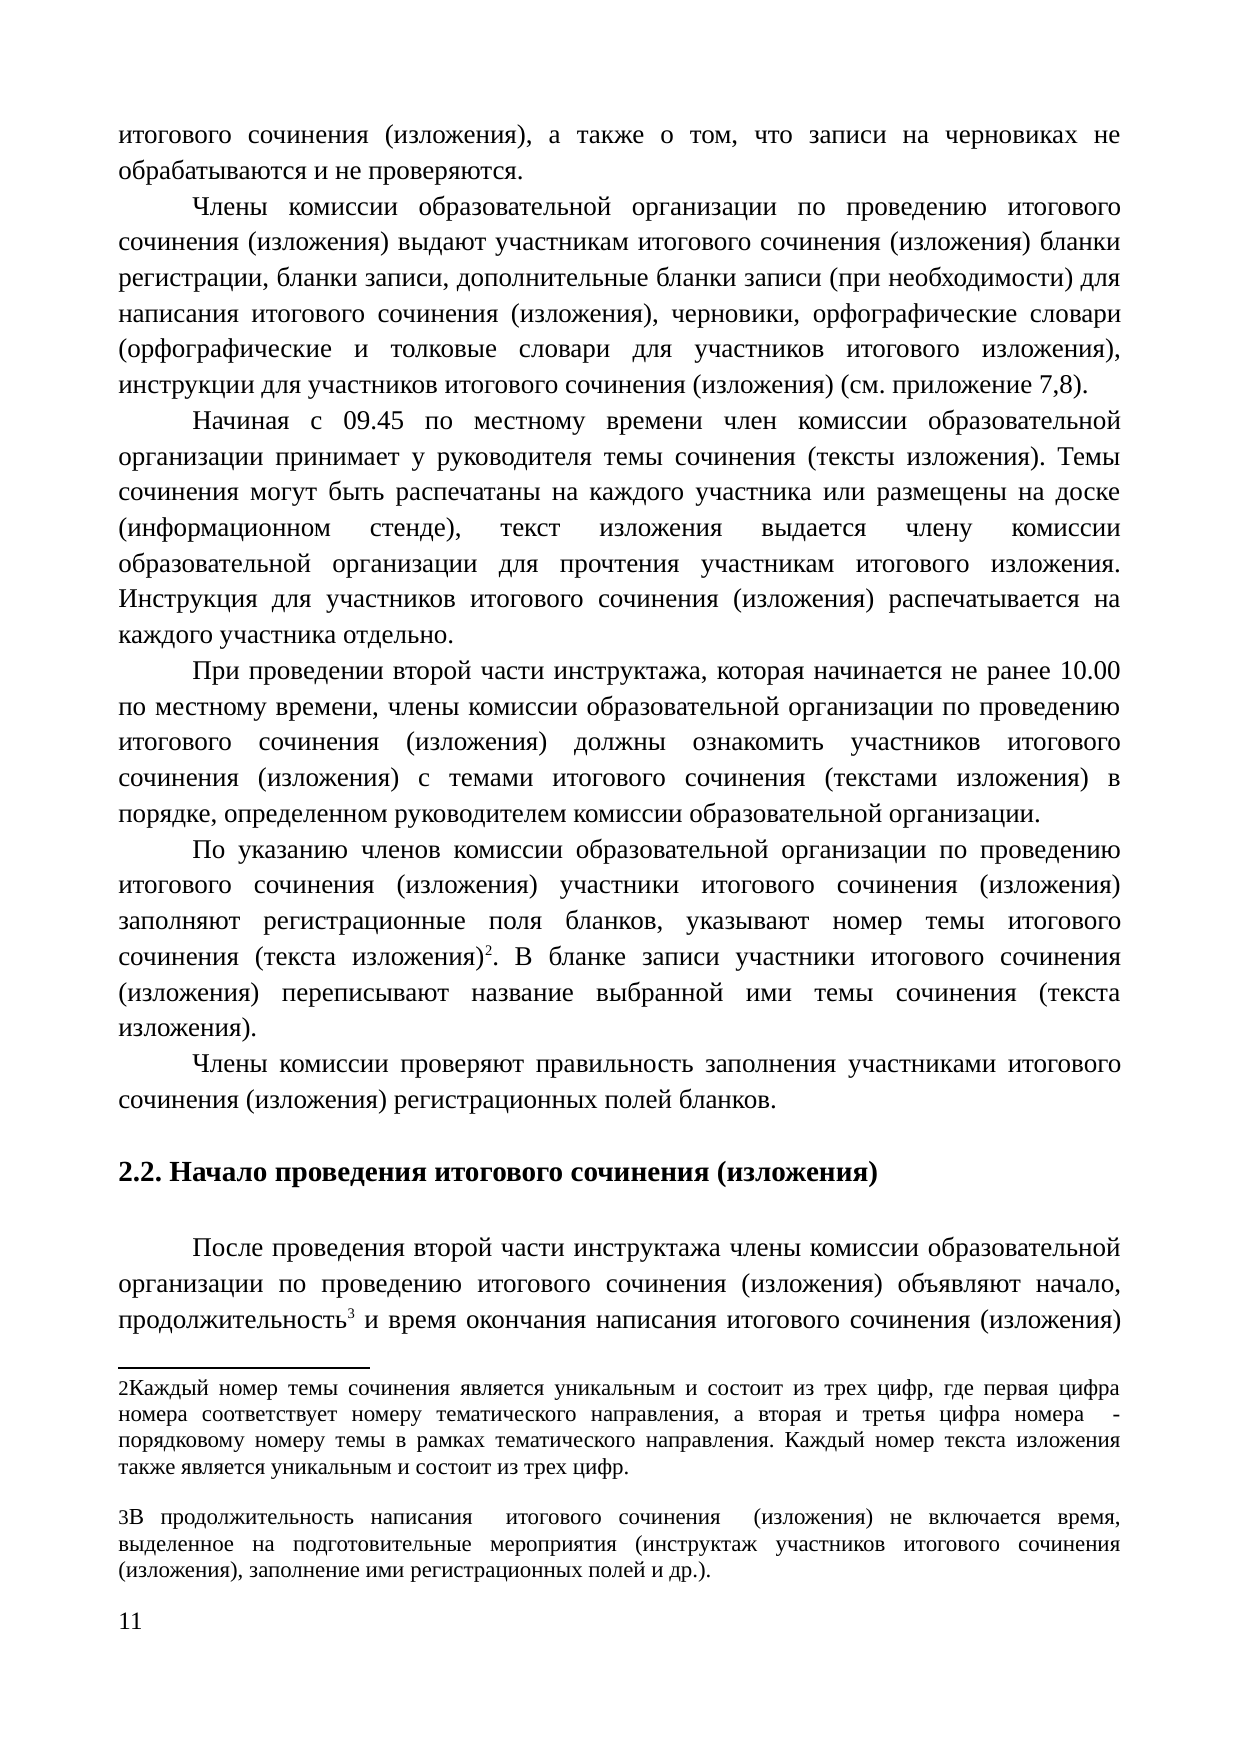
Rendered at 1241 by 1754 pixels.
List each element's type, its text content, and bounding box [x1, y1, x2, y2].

text В продолжительность написания итогового сочинения (изложения) не включается время, выделенное на подготовительные мероприятия (инструктаж участников итогового сочинения (изложения), заполнение ими регистрационных полей и др.). [118, 1503, 1122, 1582]
list По указанию членов комиссии образовательной организации по проведению итогового сочинения (изложения) участники итогового сочинения (изложения) заполняют регистрационные поля бланков, указывают номер темы итогового сочинения (текста изложения). В бланке записи участники итогового сочинения (изложения) переписывают название выбранной ими темы сочинения (текста изложения). [118, 833, 1122, 1042]
list Члены комиссии проверяют правильность заполнения участниками итогового сочинения (изложения) регистрационных полей бланков. [118, 1047, 1122, 1114]
list При проведении второй части инструктажа, которая начинается не ранее 10.00 по местному времени, члены комиссии образовательной организации по проведению итогового сочинения (изложения) должны ознакомить участников итогового сочинения (изложения) с темами итогового сочинения (текстами изложения) в порядке, определенном руководителем комиссии образовательной организации. [118, 654, 1122, 828]
list Начиная с 09.45 по местному времени член комиссии образовательной организации принимает у руководителя темы сочинения (тексты изложения). Темы сочинения могут быть распечатаны на каждого участника или размещены на доске (информационном стенде), текст изложения выдается члену комиссии образовательной организации для прочтения участникам итогового изложения. Инструкция для участников итогового сочинения (изложения) распечатывается на каждого участника отдельно. [118, 404, 1122, 649]
list Члены комиссии образовательной организации по проведению итогового сочинения (изложения) выдают участникам итогового сочинения (изложения) бланки регистрации, бланки записи, дополнительные бланки записи (при необходимости) для написания итогового сочинения (изложения), черновики, орфографические словари (орфографические и толковые словари для участников итогового изложения), инструкции для участников итогового сочинения (изложения) (см. приложение 7,8). [118, 189, 1122, 399]
list итогового сочинения (изложения), а также о том, что записи на черновиках не обрабатываются и не проверяются. [118, 118, 1122, 185]
list 2.2. Начало проведения итогового сочинения (изложения) [118, 1154, 1122, 1188]
list После проведения второй части инструктажа члены комиссии образовательной организации по проведению итогового сочинения (изложения) объявляют начало, продолжительность и время окончания написания итогового сочинения (изложения) [118, 1231, 1122, 1334]
text Каждый номер темы сочинения является уникальным и состоит из трех цифр, где первая цифра номера соответствует номеру тематического направления, а вторая и третья цифра номера - порядковому номеру темы в рамках тематического направления. Каждый номер текста изложения также является уникальным и состоит из трех цифр. [118, 1374, 1122, 1479]
